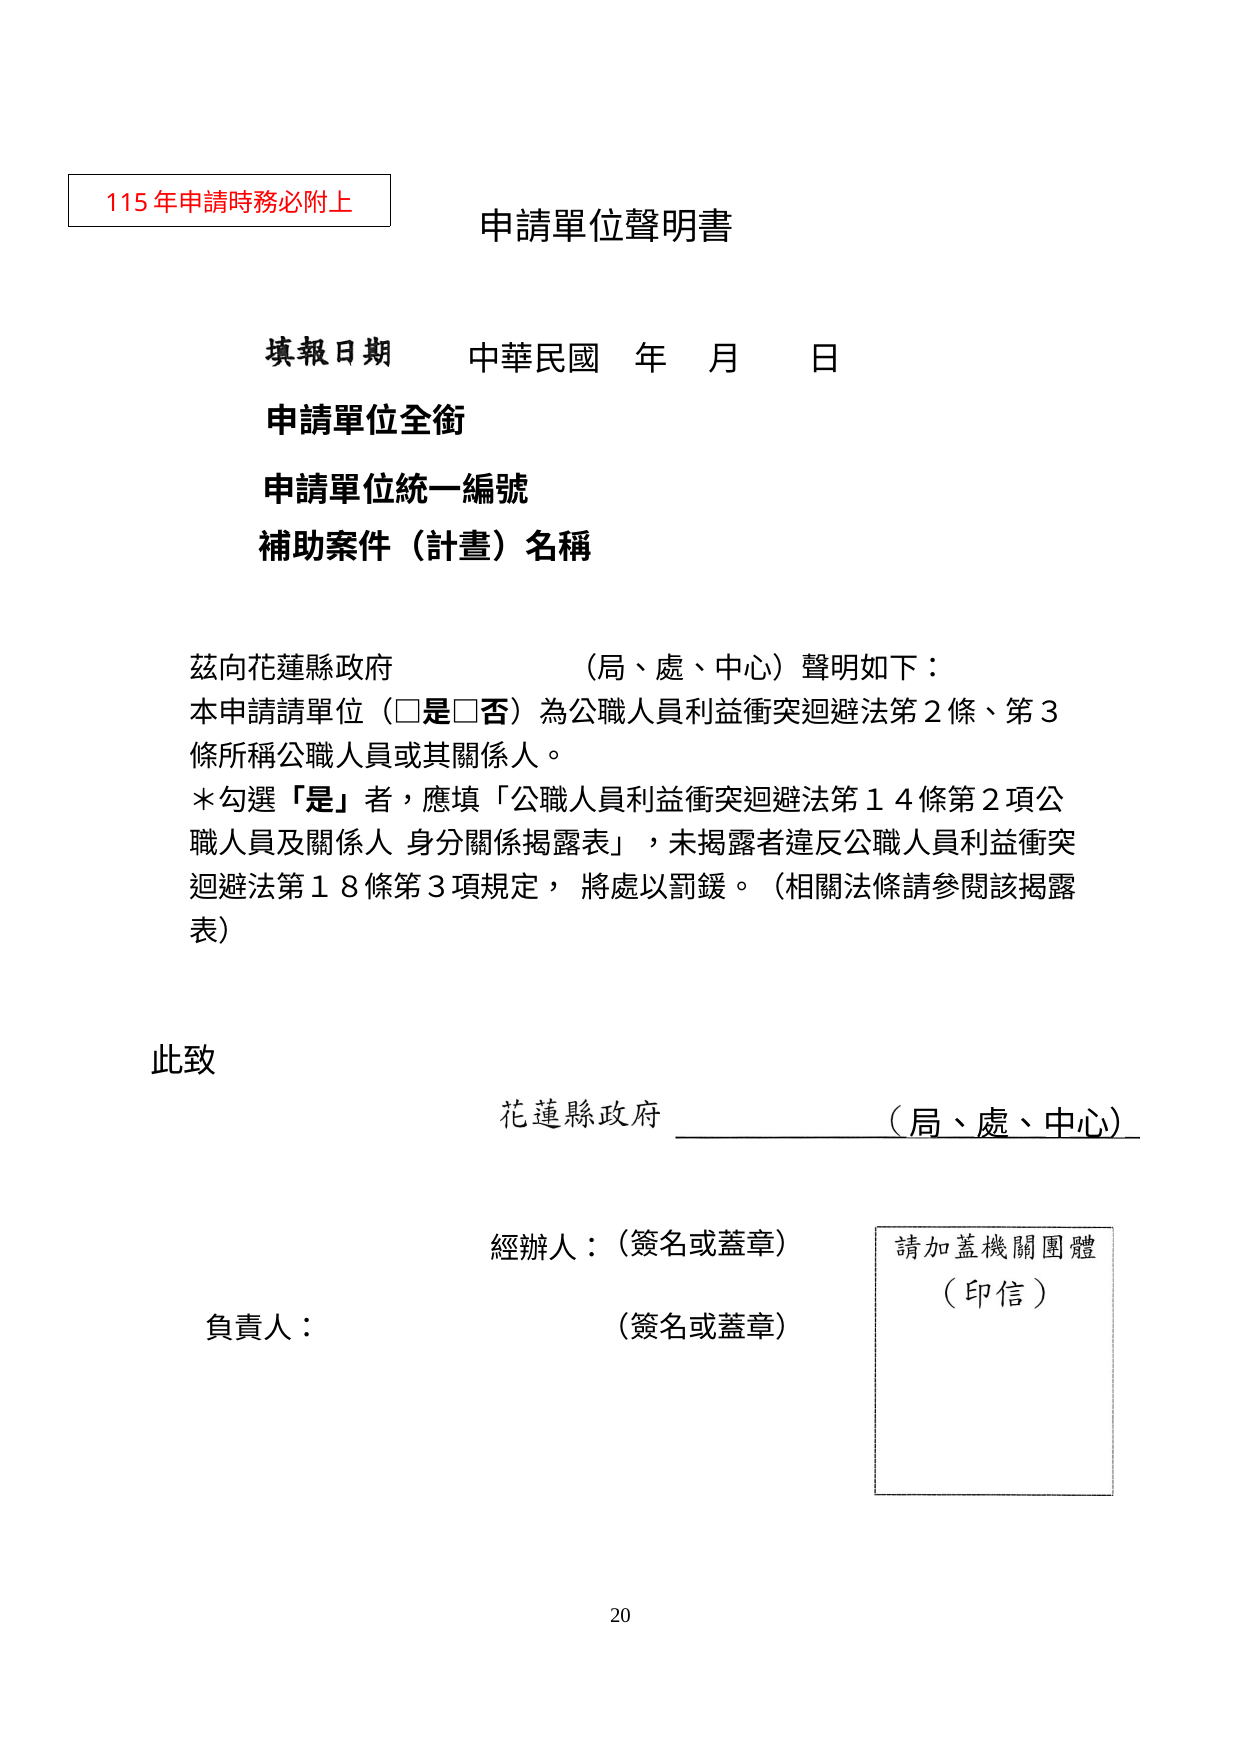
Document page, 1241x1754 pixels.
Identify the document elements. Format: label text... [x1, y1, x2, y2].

text 115年申請時務必附上 [83, 182, 375, 218]
text 補助案件（計晝）名稱 [259, 520, 605, 568]
text 申請單位統一編號 [262, 462, 548, 511]
text 經辦人： [490, 1225, 601, 1267]
text （簽名或蓋章） [601, 1221, 861, 1263]
text 申請單位聲明書 [478, 197, 751, 250]
text 申請單位全銜 [266, 394, 497, 442]
text 負責人： [205, 1305, 384, 1347]
text 局、處、中心） [909, 1097, 1145, 1145]
picture [674, 1104, 909, 1139]
picture [264, 336, 390, 367]
picture [873, 1225, 1114, 1496]
text 中華民國 年 月 日 [467, 331, 882, 377]
text 茲向花蓮縣政府 （局、處、中心）聲明如下： 本申請請單位（□是□否）為公職人員利益衝突迴避法笫２條、笫３條所稱公職人員或其關係人。 ＊勾選「是」者，應填「公職人員利益衝突迴避法笫１４條第２項公職人員及關係人 身分關係揭露表」，未揭露者違反公職人員利益衝突迴避法第１８條笫３項規定， 將處以罰鍰。（相關法條請參閱該揭露表） [189, 644, 1083, 950]
text 此致 [150, 1034, 231, 1078]
text （簽名或蓋章） [601, 1263, 861, 1346]
picture [500, 1098, 660, 1129]
